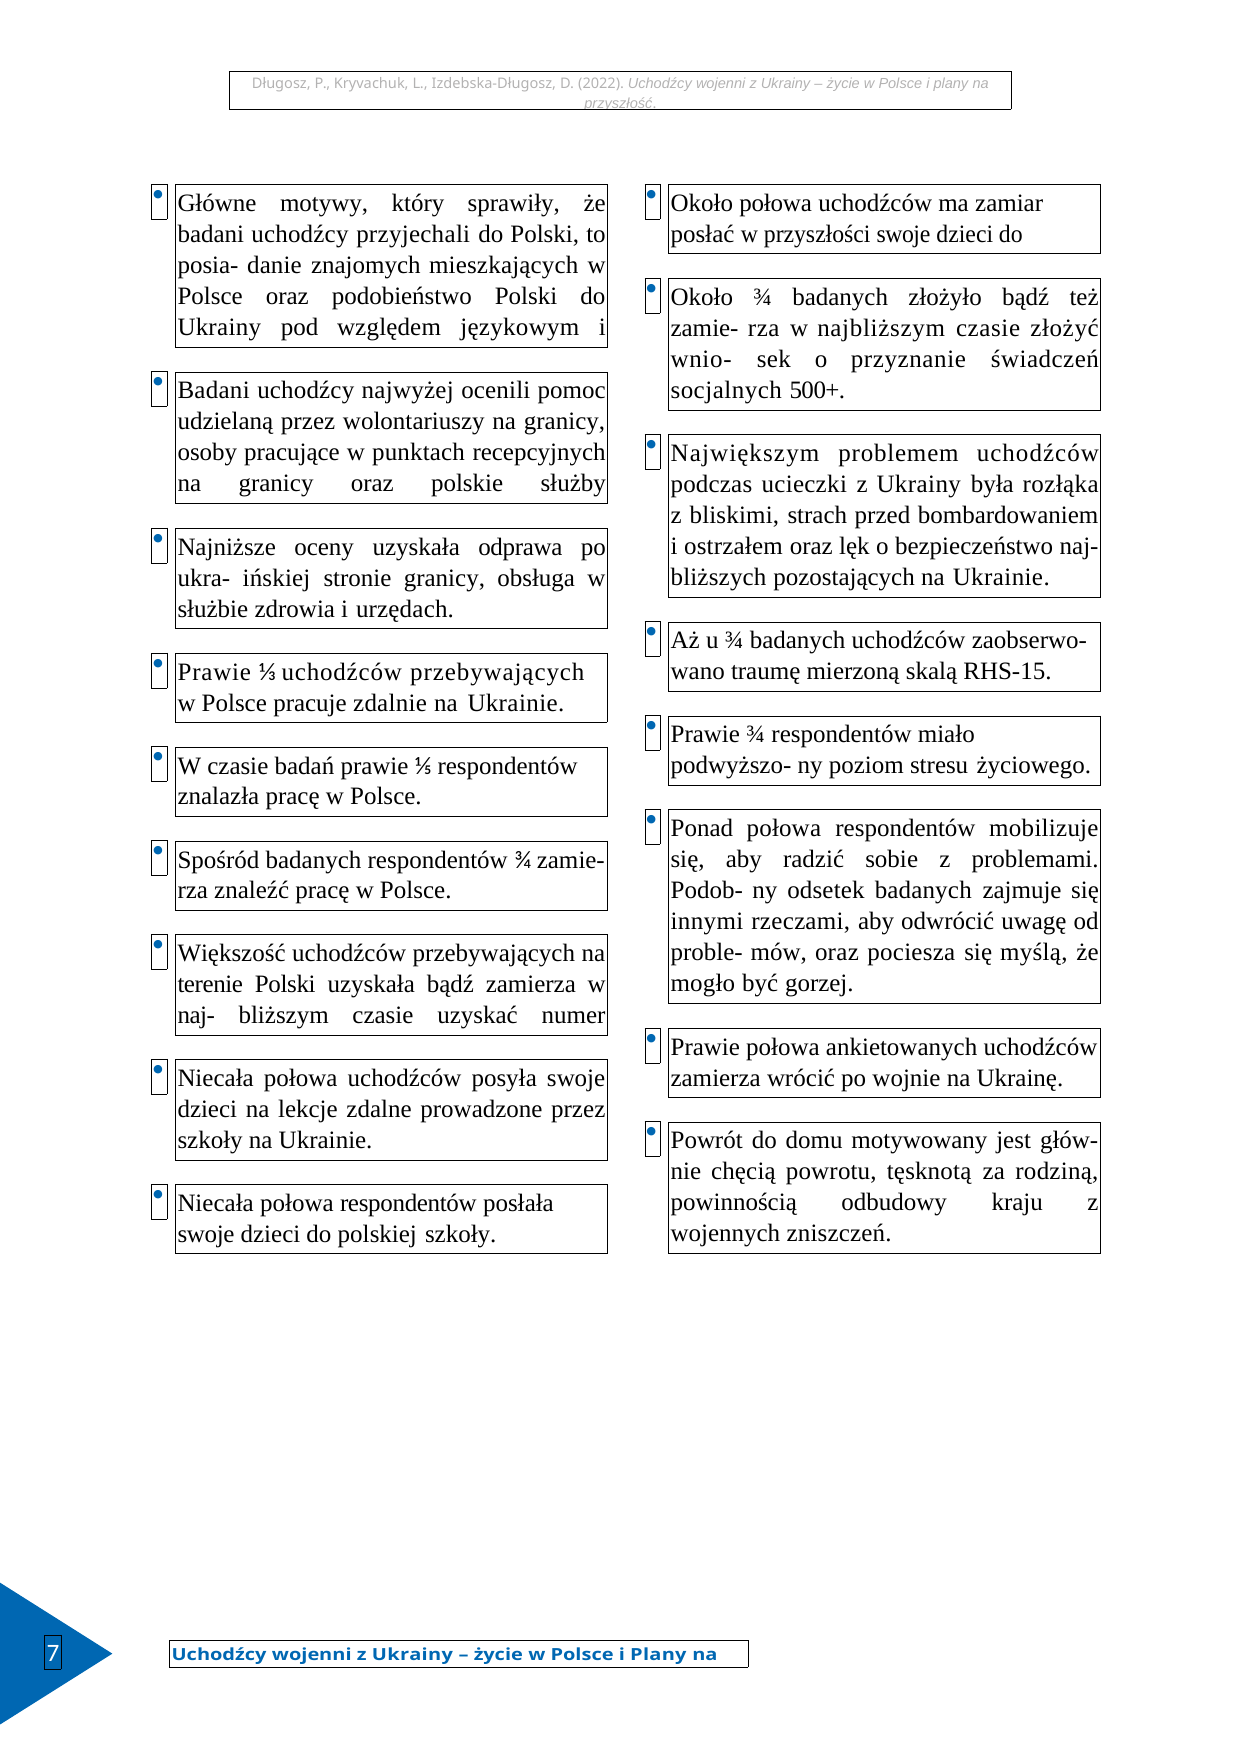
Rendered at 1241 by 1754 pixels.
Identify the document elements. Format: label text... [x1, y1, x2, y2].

text  [647, 280, 660, 303]
text  [647, 186, 660, 209]
text  [154, 1186, 167, 1209]
text Uchodźcy wojenni z Ukrainy – życie w Polsce i Plany na Przyszłość [171, 1642, 748, 1667]
text  [154, 186, 167, 209]
text  [154, 373, 167, 396]
text Powrót do domu motywowany jest głów- nie chęcią powrotu, tęsknotą za rodziną, powinnością odbudowy kraju z wojennych zniszczeń. [670, 1125, 1099, 1247]
text  [647, 1123, 660, 1146]
text  [154, 530, 167, 553]
text  [154, 748, 167, 771]
text Około ¾ badanych złożyło bądź też zamie- rza w najbliższym czasie złożyć wnio- sek o przyznanie świadczeń socjalnych 500+. [670, 282, 1099, 403]
text Niecała połowa respondentów posłała swoje dzieci do polskiej szkoły. [177, 1188, 606, 1248]
text W czasie badań prawie ⅕ respondentów znalazła pracę w Polsce. [177, 750, 606, 810]
text Prawie ⅓ uchodźców przebywających w Polsce pracuje zdalnie na Ukrainie. [177, 656, 603, 716]
text Badani uchodźcy najwyżej ocenili pomoc udzielaną przez wolontariuszy na granicy, osoby pracujące w punktach recepcyjnych na granicy oraz polskie służby mundurowe. [177, 375, 606, 503]
text  [154, 842, 167, 865]
text  [154, 655, 167, 678]
text Aż u ¾ badanych uchodźców zaobserwo- wano traumę mierzoną skalą RHS-15. [670, 625, 1099, 685]
text Około połowa uchodźców ma zamiar posłać w przyszłości swoje dzieci do polskiej szkoły. [670, 188, 1100, 253]
text  [647, 436, 660, 459]
text Długosz, P., Kryvachuk, L., Izdebska-Długosz, D. (2022). Uchodźcy wojenni z Ukrainy – życie w Polsce i plany na przyszłość. [230, 73, 1011, 109]
text  [647, 1030, 660, 1053]
text Niecała połowa uchodźców posyła swoje dzieci na lekcje zdalne prowadzone przez szkoły na Ukrainie. [177, 1063, 606, 1154]
text Prawie ¾ respondentów miało podwyższo- ny poziom stresu życiowego. [670, 719, 1099, 779]
text 7 [46, 1637, 61, 1667]
text  [647, 717, 660, 740]
text  [154, 936, 167, 959]
text Prawie połowa ankietowanych uchodźców zamierza wrócić po wojnie na Ukrainę. [670, 1032, 1099, 1091]
text  [647, 623, 660, 646]
text Najniższe oceny uzyskała odprawa po ukra- ińskiej stronie granicy, obsługa w służbie zdrowia i urzędach. [177, 532, 606, 622]
text Ponad połowa respondentów mobilizuje się, aby radzić sobie z problemami. Podob- ny odsetek badanych zajmuje się innymi rzeczami, aby odwrócić uwagę od proble- mów, oraz pociesza się myślą, że mogło być gorzej. [670, 813, 1099, 997]
text Spośród badanych respondentów ¾ zamie- rza znaleźć pracę w Polsce. [177, 844, 606, 904]
text Największym problemem uchodźców podczas ucieczki z Ukrainy była rozłąka z bliskimi, strach przed bombardowaniem i ostrzałem oraz lęk o bezpieczeństwo naj- bliższych pozostających na Ukrainie. [670, 438, 1099, 591]
text  [647, 811, 660, 834]
text Większość uchodźców przebywających na terenie Polski uzyskała bądź zamierza w naj- bliższym czasie uzyskać numer PESEL. [177, 938, 606, 1034]
text Główne motywy, który sprawiły, że badani uchodźcy przyjechali do Polski, to posia- danie znajomych mieszkających w Polsce oraz podobieństwo Polski do Ukrainy pod względem językowym i kulturowym. [177, 188, 606, 347]
text  [154, 1061, 167, 1084]
